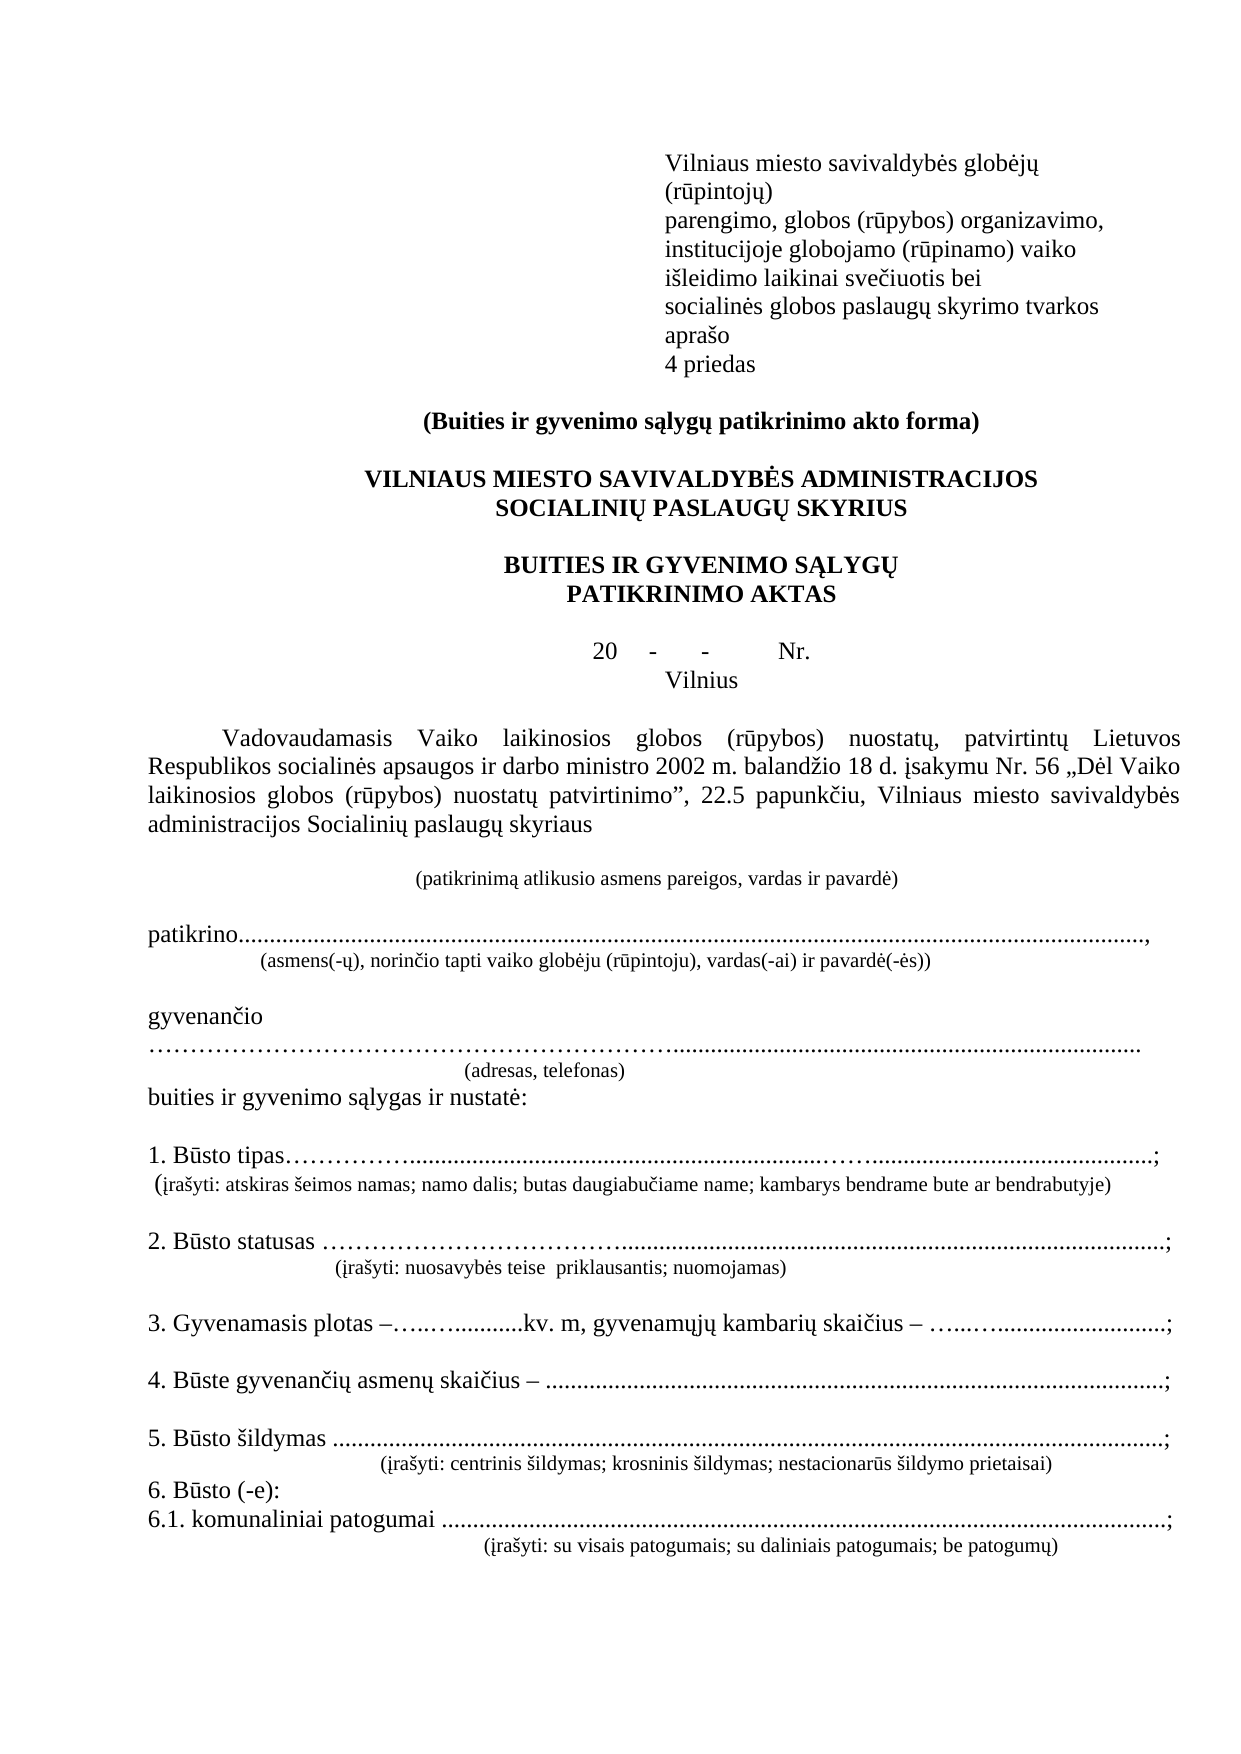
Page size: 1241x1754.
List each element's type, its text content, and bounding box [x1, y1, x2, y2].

text gyvenančio ………………………………………………………........................................................................... [148, 1001, 1181, 1058]
text BUITIES IR GYVENIMO SĄLYGŲ [148, 550, 1181, 579]
text 1. Būsto tipas……………..................................................................…….............................................; [148, 1140, 1181, 1168]
text Vilnius [148, 665, 1181, 694]
text 4 priedas [148, 349, 1181, 378]
text parengimo, globos (rūpybos) organizavimo, [148, 205, 1181, 234]
text patikrino................................................................................................................................................., [148, 919, 1181, 948]
text VILNIAUS MIESTO SAVIVALDYBĖS ADMINISTRACIJOS [148, 464, 1181, 493]
text (asmens(-ų), norinčio tapti vaiko globėju (rūpintoju), vardas(-ai) ir pavardė(-ės)) [148, 948, 1181, 972]
text 4. Būste gyvenančių asmenų skaičius – ...................................................................................................; [148, 1365, 1181, 1394]
text institucijoje globojamo (rūpinamo) vaiko [148, 234, 1181, 263]
text 6.1. komunaliniai patogumai ....................................................................................................................; [148, 1504, 1181, 1533]
text 3. Gyvenamasis plotas –…..…...........kv. m, gyvenamųjų kambarių skaičius – …...…...........................; [148, 1308, 1181, 1336]
text (rūpintojų) [148, 176, 1181, 205]
text 2. Būsto statusas ……………………………….......................................................................................; [148, 1226, 1181, 1255]
text PATIKRINIMO AKTAS [148, 579, 1181, 608]
text (adresas, telefonas) [148, 1058, 1181, 1082]
text (įrašyti: centrinis šildymas; krosninis šildymas; nestacionarūs šildymo prietaisai) [148, 1451, 1181, 1475]
text išleidimo laikinai svečiuotis bei [148, 263, 1181, 291]
text Vilniaus miesto savivaldybės globėjų [148, 148, 1181, 176]
text (įrašyti: su visais patogumais; su daliniais patogumais; be patogumų) [148, 1533, 1181, 1557]
text Vadovaudamasis Vaiko laikinosios globos (rūpybos) nuostatų, patvirtintų Lietuvos Respublikos socialinės apsaugos ir darbo ministro 2002 m. balandžio 18 d. įsakymu Nr. 56 „Dėl Vaiko laikinosios globos (rūpybos) nuostatų patvirtinimo”, 22.5 papunkčiu, Vilniaus miesto savivaldybės administracijos Socialinių paslaugų skyriaus [148, 723, 1181, 838]
text SOCIALINIŲ PASLAUGŲ SKYRIUS [148, 493, 1181, 521]
text (patikrinimą atlikusio asmens pareigos, vardas ir pavardė) [148, 866, 1181, 890]
text 20 - - Nr. [148, 636, 1181, 665]
text (įrašyti: nuosavybės teise priklausantis; nuomojamas) [148, 1255, 1181, 1279]
text socialinės globos paslaugų skyrimo tvarkos [148, 291, 1181, 320]
text 6. Būsto (-e): [148, 1475, 1181, 1504]
text (Buities ir gyvenimo sąlygų patikrinimo akto forma) [148, 406, 1181, 435]
text aprašo [148, 320, 1181, 349]
text buities ir gyvenimo sąlygas ir nustatė: [148, 1082, 1181, 1111]
text (įrašyti: atskiras šeimos namas; namo dalis; butas daugiabučiame name; kambarys bendrame bute ar bendrabutyje) [148, 1168, 1181, 1197]
text 5. Būsto šildymas .....................................................................................................................................; [148, 1423, 1181, 1451]
